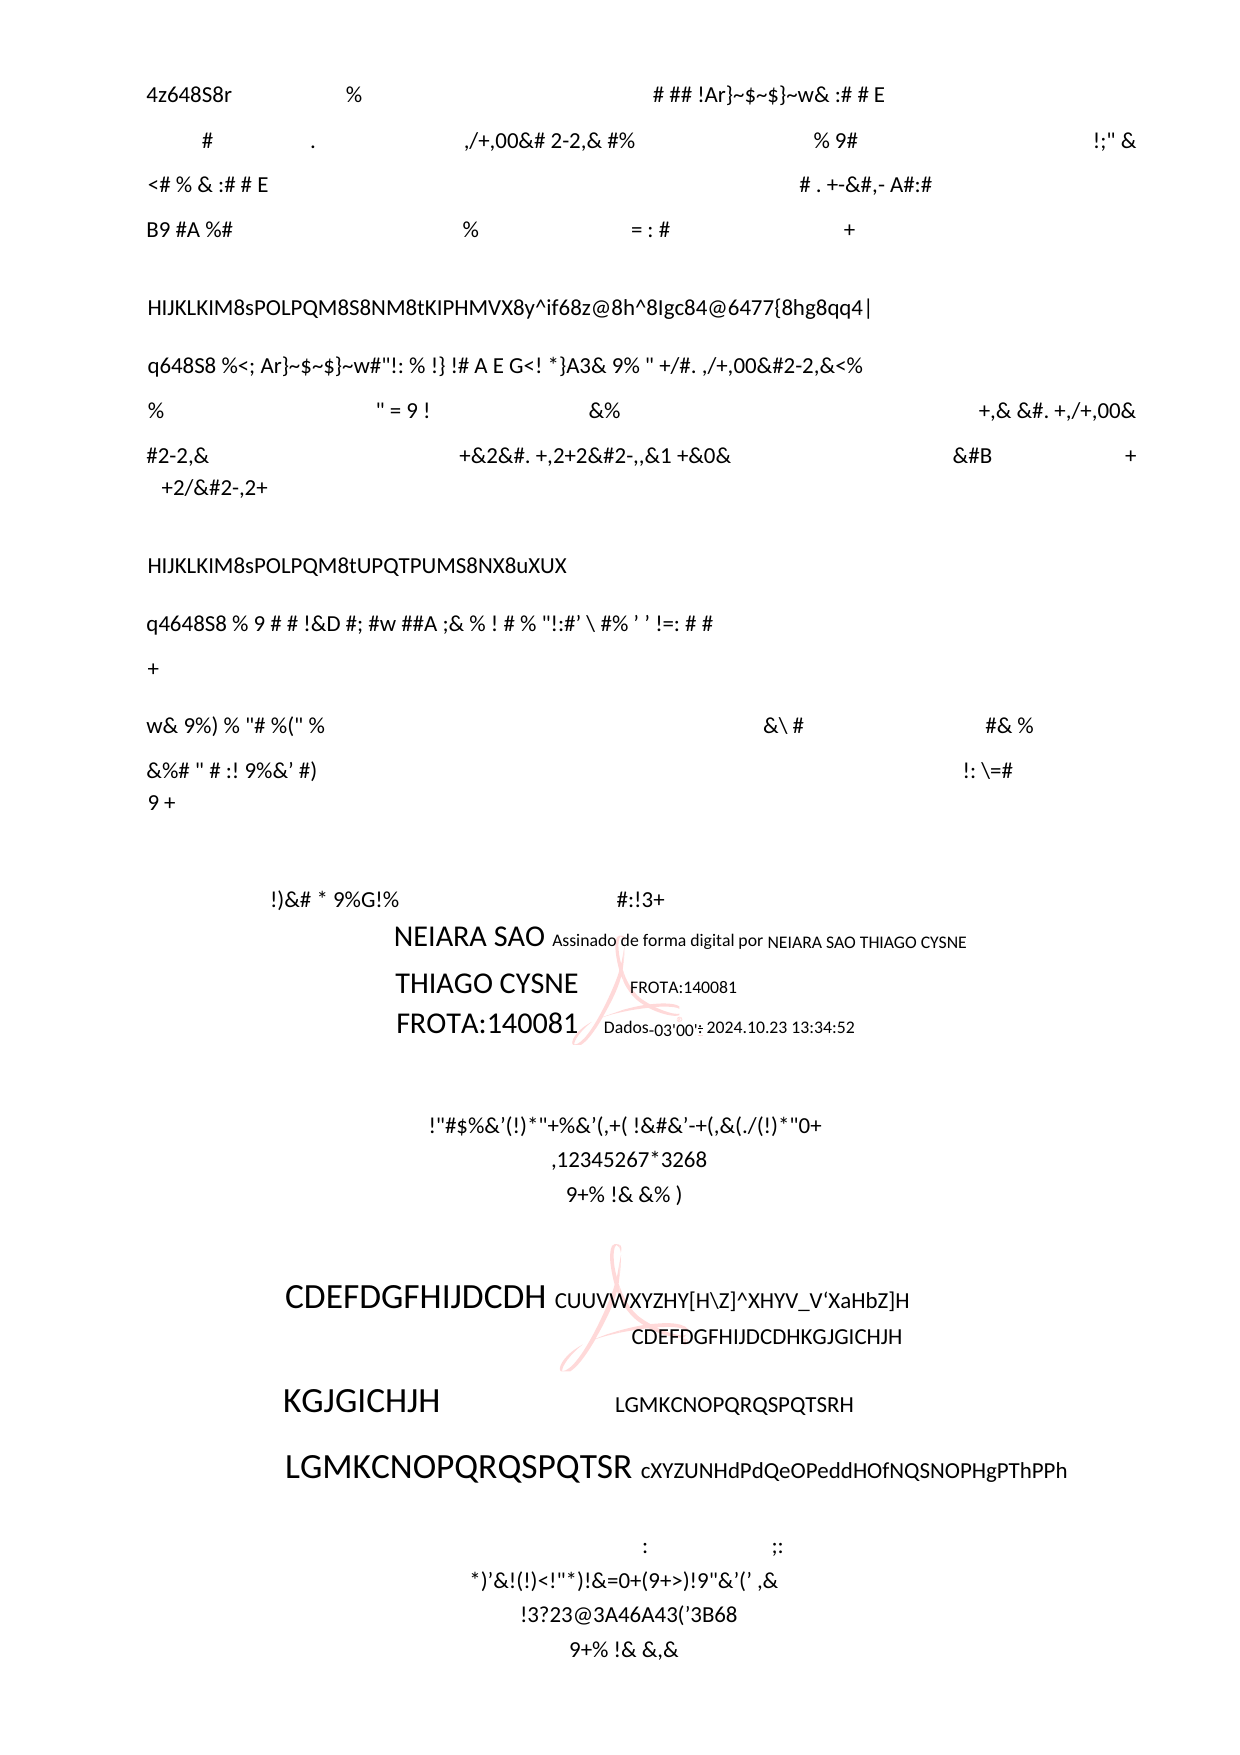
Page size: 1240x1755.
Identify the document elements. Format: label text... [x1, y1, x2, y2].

text CDEFDGFHIJDCDHKGJGICHJH [631, 1322, 1114, 1351]
text q4648S8 % 9 # # !&D #; #w ##A ;& % ! # % "!:#’ \ #% ’ ’ !=: # # [146, 609, 1114, 637]
text !"#$%&’(!)*"+%&’(,+( !&#&’-+(,&(./(!)*"0+ [168, 1111, 1076, 1139]
text !3?23@3A46A43(’3B68 [168, 1601, 1089, 1628]
text HIJKLKIM8sPOLPQM8S8NM8tKIPHMVX8y^if68z@8h^8Igc84@6477{8hg8qq4| [147, 293, 1114, 321]
text 9 + [147, 788, 1114, 816]
text THIAGO CYSNE FROTA:140081 [623, 964, 1136, 1001]
text 9+% !& &,& [168, 1635, 1079, 1663]
text ,12345267*3268 [168, 1146, 1089, 1174]
text + [147, 654, 1114, 682]
text B9 #A %# % = : # + [146, 216, 1136, 244]
text #2-2,& +&2&#. +,2+2&#2-,,&1 +&0& &#B + [146, 442, 1136, 469]
text CDEFDGFHIJDCDH CUUVWXYZHY[H\Z]^XHYV_V‘XaHbZ]H [619, 1274, 1114, 1317]
text LGMKCNOPQRQSPQTSR cXYZUNHdPdQeOPeddHOfNQSNOPHgPThPPh [285, 1444, 1114, 1487]
text CDEFDGFHIJDCDH CUUVWXYZHY[H\Z]^XHYV_V‘XaHbZ]H [285, 1274, 614, 1317]
text KGJGICHJH LGMKCNOPQRQSPQTSRH [148, 1378, 1136, 1421]
text <# % & :# # E # . +-&#,- A#:# [148, 170, 1136, 198]
text NEIARA SAO Assinado de forma digital por NEIARA SAO THIAGO CYSNE [148, 917, 1136, 953]
text +2/&#2-,2+ [161, 473, 1114, 501]
text w& 9%) % "# %(" % &\ # #& % [146, 711, 1136, 739]
text THIAGO CYSNE FROTA:140081 [148, 964, 619, 1001]
text # . ,/+,00&# 2-2,& #% % 9# !;" & [148, 126, 1136, 154]
text !)&# * 9%G!% #:!3+ [148, 885, 1136, 913]
text 9+% !& &% ) [168, 1180, 1079, 1208]
text Dados-03'00': 2024.10.23 13:34:52 [587, 1004, 1136, 1041]
text THIAGO CYSNE FROTA:140081 [612, 978, 637, 1001]
text *)’&!(!)<!"*)!&=0+(9+>)!9"&’(’ ,& [168, 1566, 1079, 1594]
text q648S8 %<; Ar}~$~$}~w#"!: % !} !# A E G<! *}A3& 9% " +/#. ,/+,00&#2-2,&<% [147, 351, 1114, 379]
text FROTA:140081 [148, 1004, 605, 1041]
text 4z648S8r % # ## !Ar}~$~$}~w& :# # E [146, 81, 1136, 109]
text &%# " # :! 9%&’ #) !: \=# [146, 757, 1136, 785]
text % " = 9 ! &% +,& &#. +,/+,00& [148, 396, 1136, 424]
text HIJKLKIM8sPOLPQM8tUPQTPUMS8NX8uXUX [147, 551, 1114, 579]
text : ;: [148, 1531, 1136, 1559]
